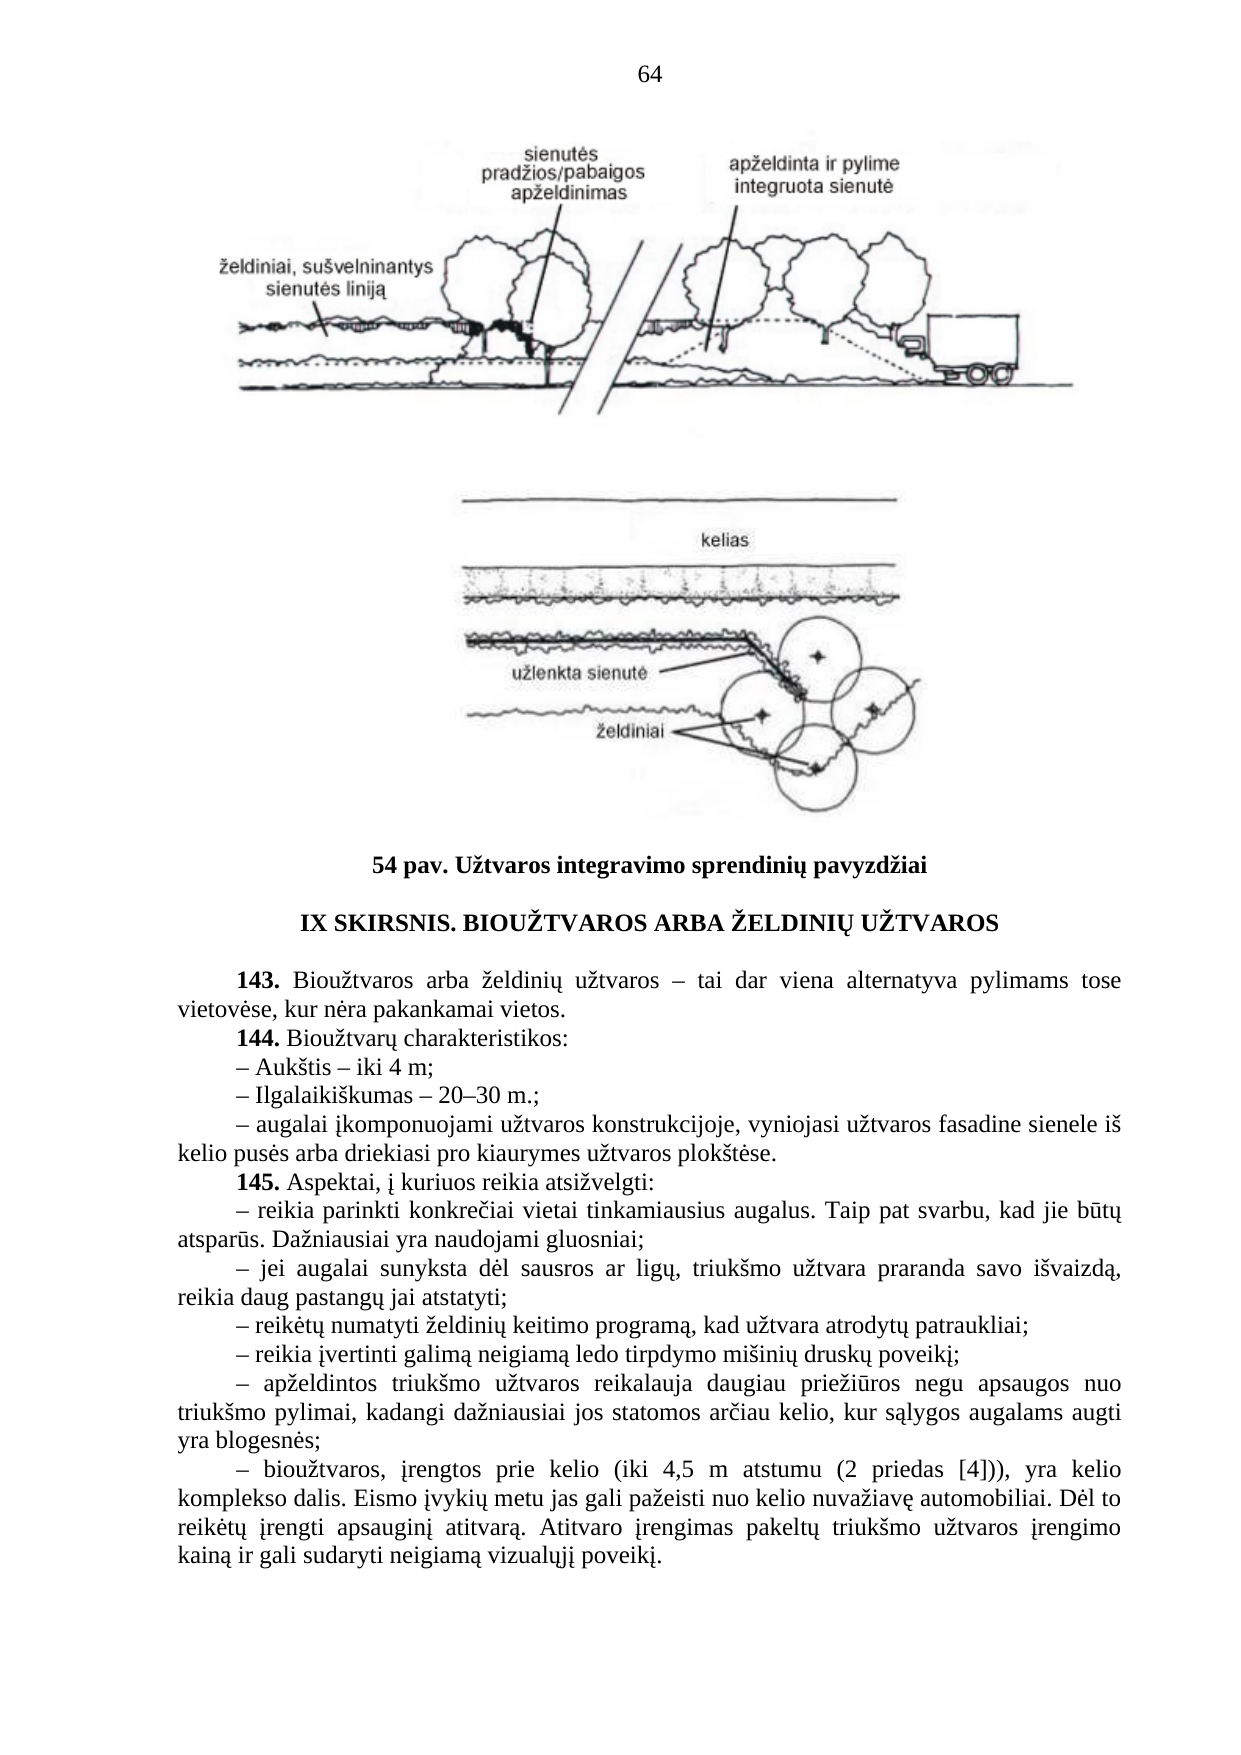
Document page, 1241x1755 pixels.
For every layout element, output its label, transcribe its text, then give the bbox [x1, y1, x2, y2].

text – Aukštis – iki 4 m; [177, 1052, 1122, 1081]
text – apželdintos triukšmo užtvaros reikalauja daugiau priežiūros negu apsaugos nuo triukšmo pylimai, kadangi dažniausiai jos statomos arčiau kelio, kur sąlygos augalams augti yra blogesnės; [177, 1368, 1122, 1454]
text – jei augalai sunyksta dėl sausros ar ligų, triukšmo užtvara praranda savo išvaizdą, reikia daug pastangų jai atstatyti; [177, 1253, 1122, 1311]
text 143. Bioužtvaros arba želdinių užtvaros – tai dar viena alternatyva pylimams tose vietovėse, kur nėra pakankamai vietos. [177, 966, 1122, 1023]
text – reikėtų numatyti želdinių keitimo programą, kad užtvara atrodytų patraukliai; [177, 1311, 1122, 1339]
text 145. Aspektai, į kuriuos reikia atsižvelgti: [177, 1167, 1122, 1196]
text 144. Bioužtvarų charakteristikos: [177, 1023, 1122, 1052]
text – bioužtvaros, įrengtos prie kelio (iki 4,5 m atstumu (2 priedas [4])), yra kelio komplekso dalis. Eismo įvykių metu jas gali pažeisti nuo kelio nuvažiavę automobiliai. Dėl to reikėtų įrengti apsauginį atitvarą. Atitvaro įrengimas pakeltų triukšmo užtvaros įrengimo kainą ir gali sudaryti neigiamą vizualųjį poveikį. [177, 1454, 1122, 1569]
text 54 pav. Užtvaros integravimo sprendinių pavyzdžiai [177, 851, 1122, 879]
text – reikia parinkti konkrečiai vietai tinkamiausius augalus. Taip pat svarbu, kad jie būtų atsparūs. Dažniausiai yra naudojami gluosniai; [177, 1196, 1122, 1253]
text – reikia įvertinti galimą neigiamą ledo tirpdymo mišinių druskų poveikį; [177, 1339, 1122, 1368]
text – augalai įkomponuojami užtvaros konstrukcijoje, vyniojasi užtvaros fasadine sienele iš kelio pusės arba driekiasi pro kiaurymes užtvaros plokštėse. [177, 1109, 1122, 1167]
text IX SKIRSNIS. BIOUŽTVAROS ARBA ŽELDINIŲ UŽTVAROS [177, 908, 1122, 937]
text – Ilgalaikiškumas – 20–30 m.; [177, 1081, 1122, 1109]
